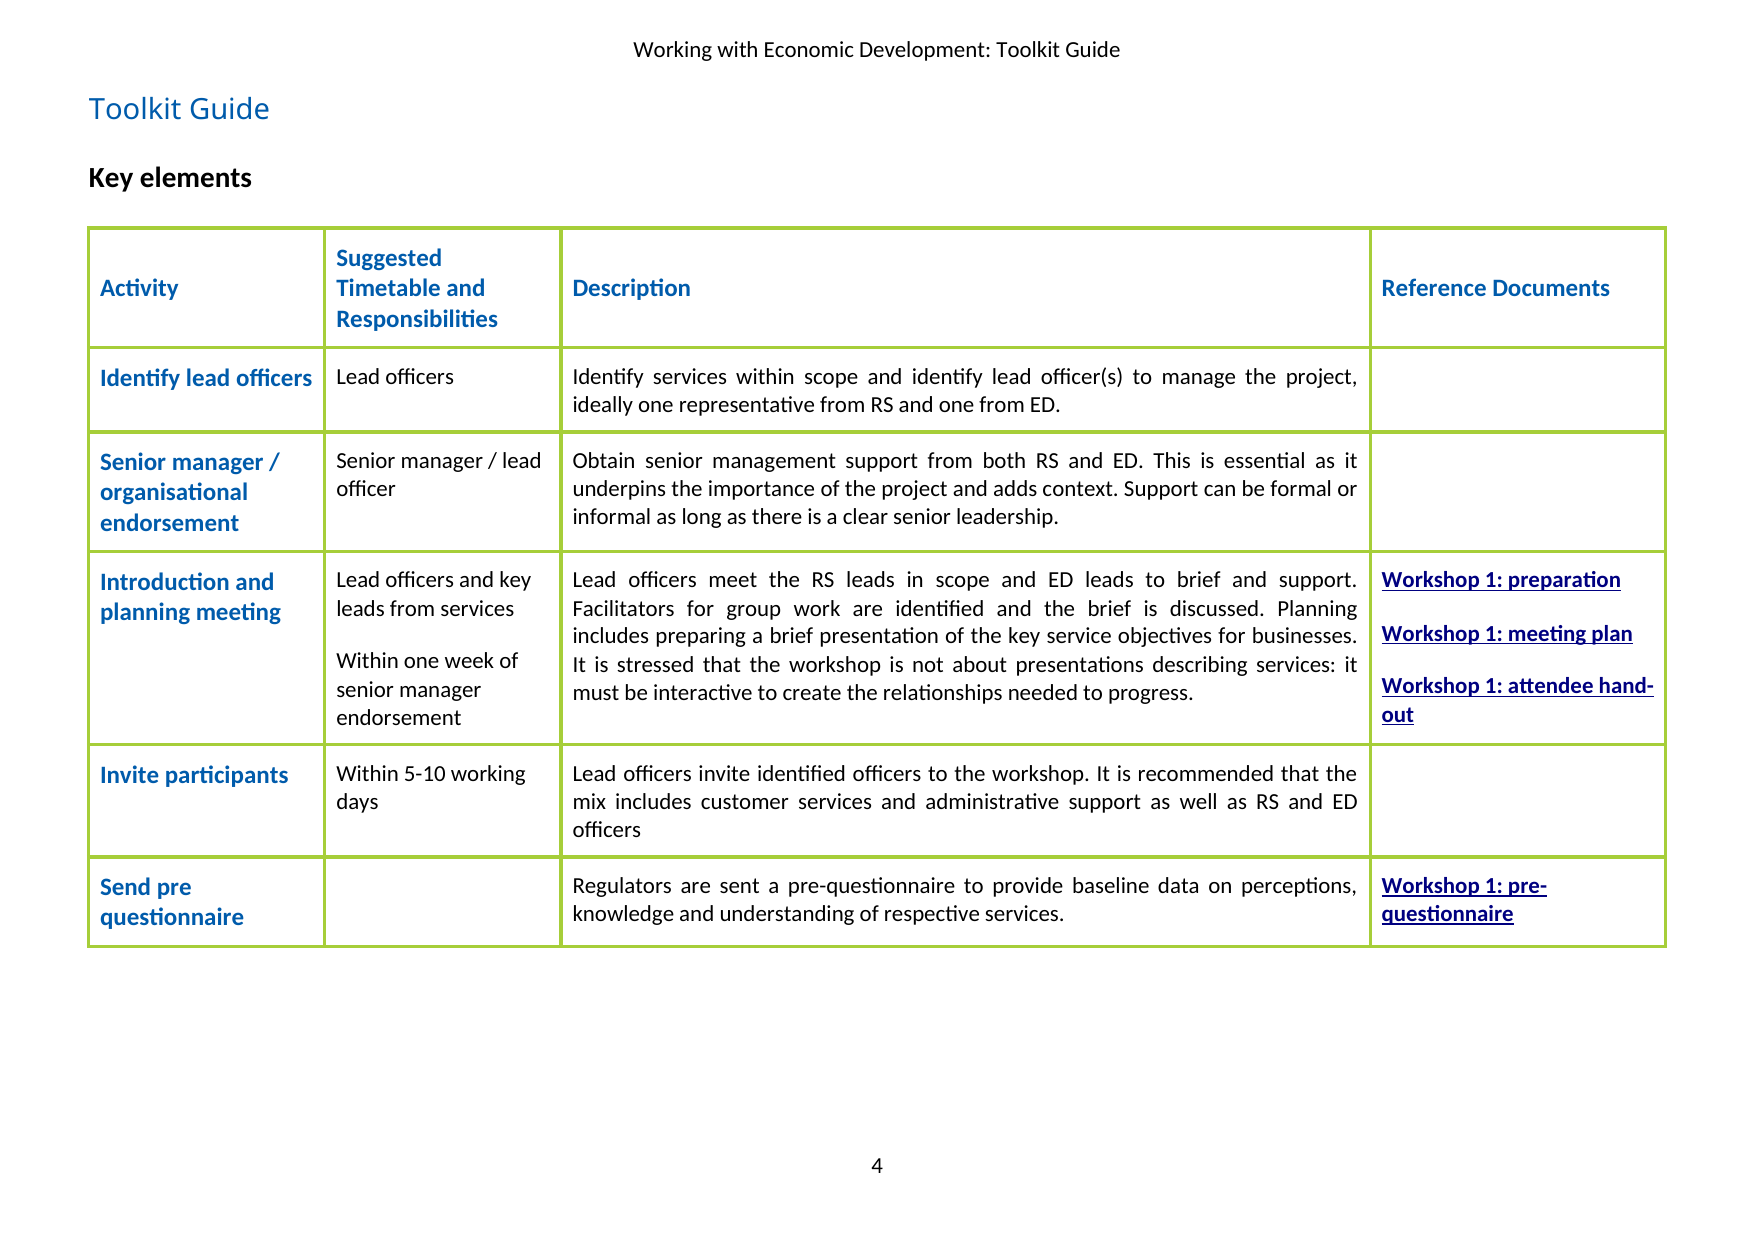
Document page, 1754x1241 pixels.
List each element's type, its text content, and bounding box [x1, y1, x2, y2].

table_header Reference Documents [1372, 230, 1664, 346]
table_cell Within 5-10 working days [326, 746, 559, 855]
table_cell Lead officers and key leads from services Within one week of senior manager endorsement [326, 553, 559, 743]
table_cell Workshop 1: preparation Workshop 1: meeting plan Workshop 1: attendee hand-out [1372, 553, 1664, 743]
table_cell [1372, 746, 1664, 855]
table_cell Send pre questionnaire [90, 859, 323, 944]
table_cell Introduction and planning meeting [90, 553, 323, 743]
table_cell Lead officers [326, 349, 559, 430]
table_cell Identify lead officers [90, 349, 323, 430]
table_cell Senior manager / lead officer [326, 434, 559, 550]
table_header Activity [90, 230, 323, 346]
table_cell Identify services within scope and identify lead officer(s) to manage the project, ideally one representative from RS and one from ED. [563, 349, 1369, 430]
subtitle Toolkit Guide [89, 89, 1665, 128]
table_cell Lead officers meet the RS leads in scope and ED leads to brief and support. Facilitators for group work are identified and the brief is discussed. Planning includes preparing a brief presentation of the key service objectives for businesses. It is stressed that the workshop is not about presentations describing services: it must be interactive to create the relationships needed to progress. [563, 553, 1369, 743]
table_cell [1372, 434, 1664, 550]
table_cell Lead officers invite identified officers to the workshop. It is recommended that the mix includes customer services and administrative support as well as RS and ED officers [563, 746, 1369, 855]
table_cell Invite participants [90, 746, 323, 855]
table_cell Senior manager / organisational endorsement [90, 434, 323, 550]
table_cell [326, 859, 559, 944]
table_cell Obtain senior management support from both RS and ED. This is essential as it underpins the importance of the project and adds context. Support can be formal or informal as long as there is a clear senior leadership. [563, 434, 1369, 550]
subtitle Key elements [89, 159, 1665, 195]
table_header Description [563, 230, 1369, 346]
table_header Suggested Timetable and Responsibilities [326, 230, 559, 346]
table_cell [1372, 349, 1664, 430]
table_cell Regulators are sent a pre-questionnaire to provide baseline data on perceptions, knowledge and understanding of respective services. [563, 859, 1369, 944]
table_cell Workshop 1: pre-questionnaire [1372, 859, 1664, 944]
